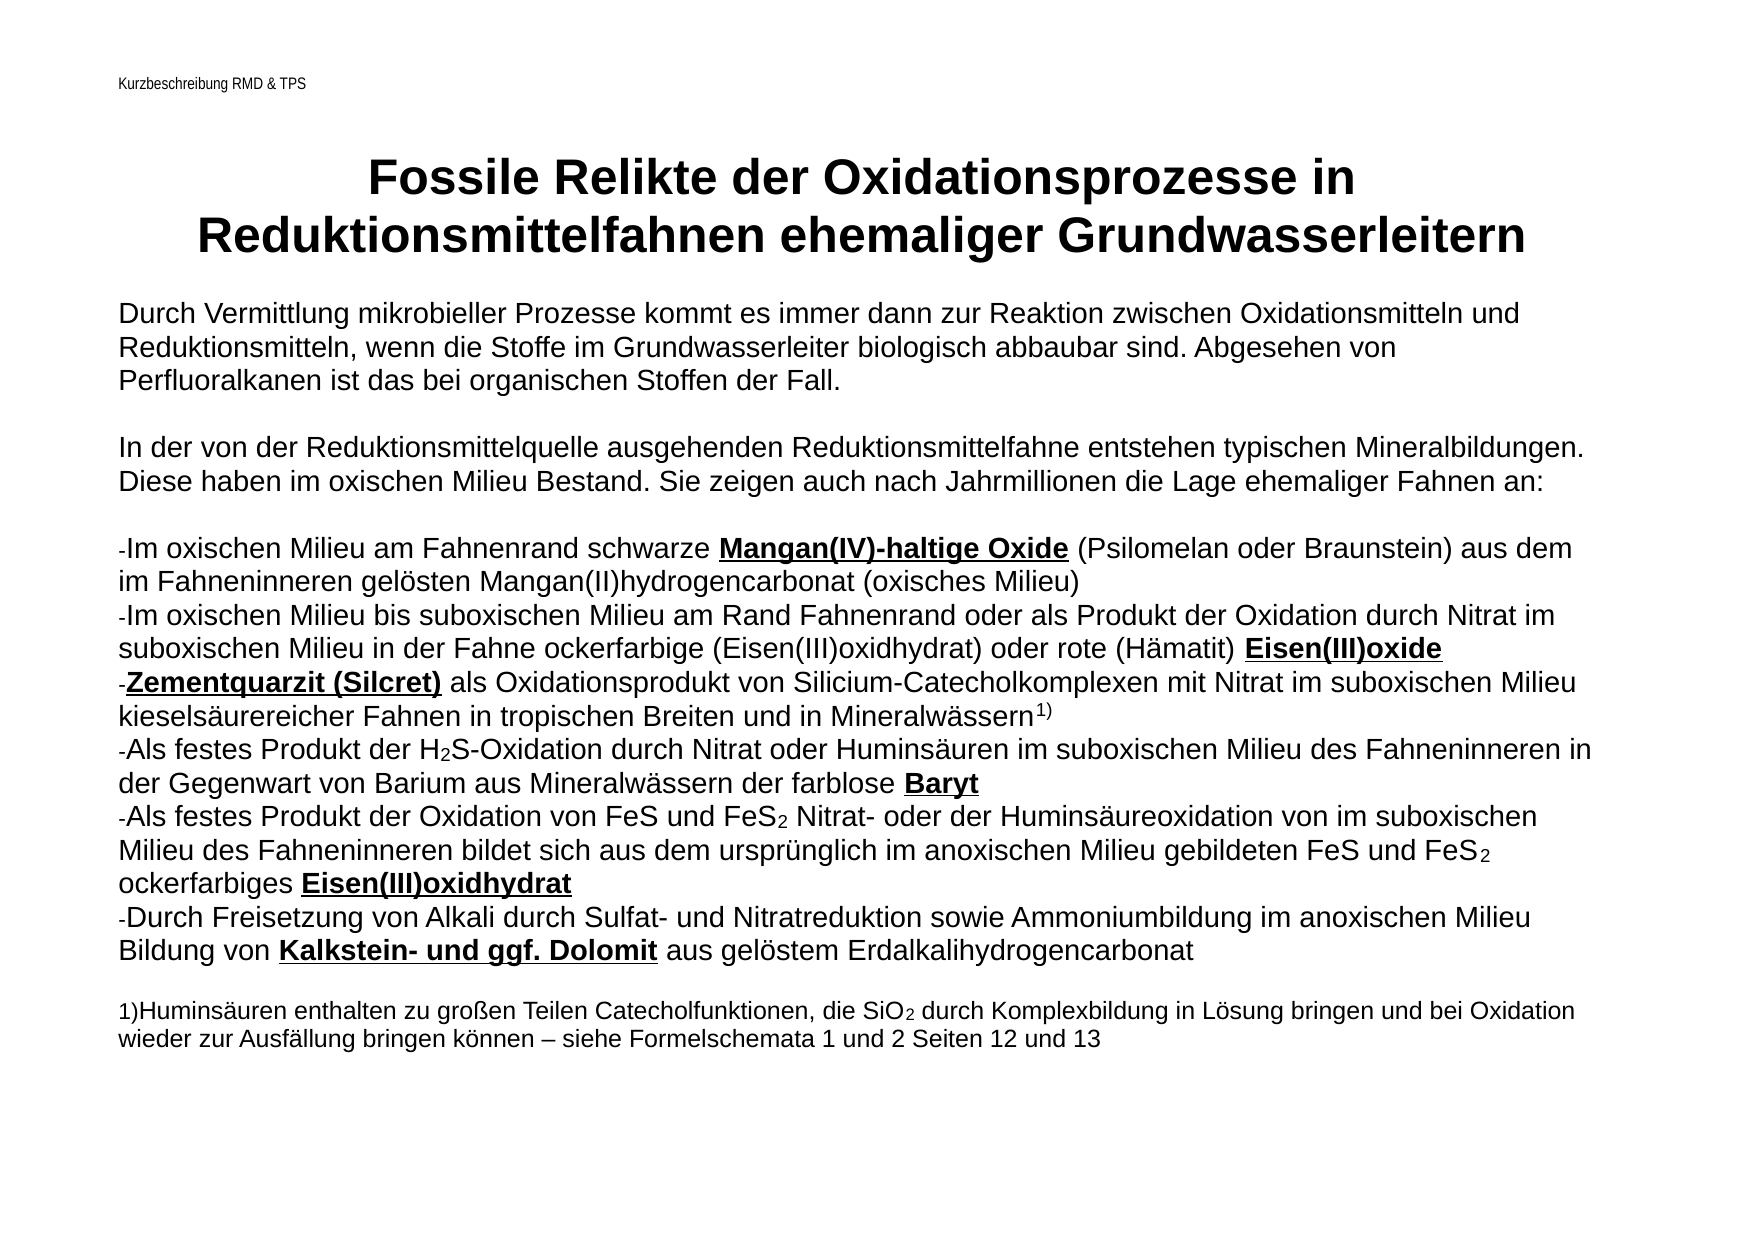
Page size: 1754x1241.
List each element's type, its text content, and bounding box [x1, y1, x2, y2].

list Huminsäuren enthalten zu großen Teilen Catecholfunktionen, die SiO2 durch Komplexbildung in Lösung bringen und bei Oxidation wieder zur Ausfällung bringen können – siehe Formelschemata 1 und 2 Seiten 12 und 13 [118, 996, 1606, 1053]
list Im oxischen Milieu bis suboxischen Milieu am Rand Fahnenrand oder als Produkt der Oxidation durch Nitrat im suboxischen Milieu in der Fahne ockerfarbige (Eisen(III)oxidhydrat) oder rote (Hämatit) Eisen(III)oxide [118, 598, 1606, 665]
list Zementquarzit (Silcret) als Oxidationsprodukt von Silicium-Catecholkomplexen mit Nitrat im suboxischen Milieu kieselsäurereicher Fahnen in tropischen Breiten und in Mineralwässern1) [118, 665, 1606, 732]
list Durch Freisetzung von Alkali durch Sulfat- und Nitratreduktion sowie Ammoniumbildung im anoxischen Milieu Bildung von Kalkstein- und ggf. Dolomit aus gelöstem Erdalkalihydrogencarbonat [118, 900, 1606, 967]
list Als festes Produkt der Oxidation von FeS und FeS2 Nitrat- oder der Huminsäureoxidation von im suboxischen Milieu des Fahneninneren bildet sich aus dem ursprünglich im anoxischen Milieu gebildeten FeS und FeS2 ockerfarbiges Eisen(III)oxidhydrat [118, 799, 1606, 900]
text Durch Vermittlung mikrobieller Prozesse kommt es immer dann zur Reaktion zwischen Oxidationsmitteln und Reduktionsmitteln, wenn die Stoffe im Grundwasserleiter biologisch abbaubar sind. Abgesehen von Perfluoralkanen ist das bei organischen Stoffen der Fall. [118, 296, 1606, 397]
list Als festes Produkt der H2S-Oxidation durch Nitrat oder Huminsäuren im suboxischen Milieu des Fahneninneren in der Gegenwart von Barium aus Mineralwässern der farblose Baryt [118, 732, 1606, 799]
text Fossile Relikte der Oxidationsprozesse in Reduktionsmittelfahnen ehemaliger Grundwasserleitern [118, 148, 1606, 263]
text In der von der Reduktionsmittelquelle ausgehenden Reduktionsmittelfahne entstehen typischen Mineralbildungen. Diese haben im oxischen Milieu Bestand. Sie zeigen auch nach Jahrmillionen die Lage ehemaliger Fahnen an: [118, 430, 1606, 497]
list Im oxischen Milieu am Fahnenrand schwarze Mangan(IV)-haltige Oxide (Psilomelan oder Braunstein) aus dem im Fahneninneren gelösten Mangan(II)hydrogencarbonat (oxisches Milieu) [118, 531, 1606, 598]
